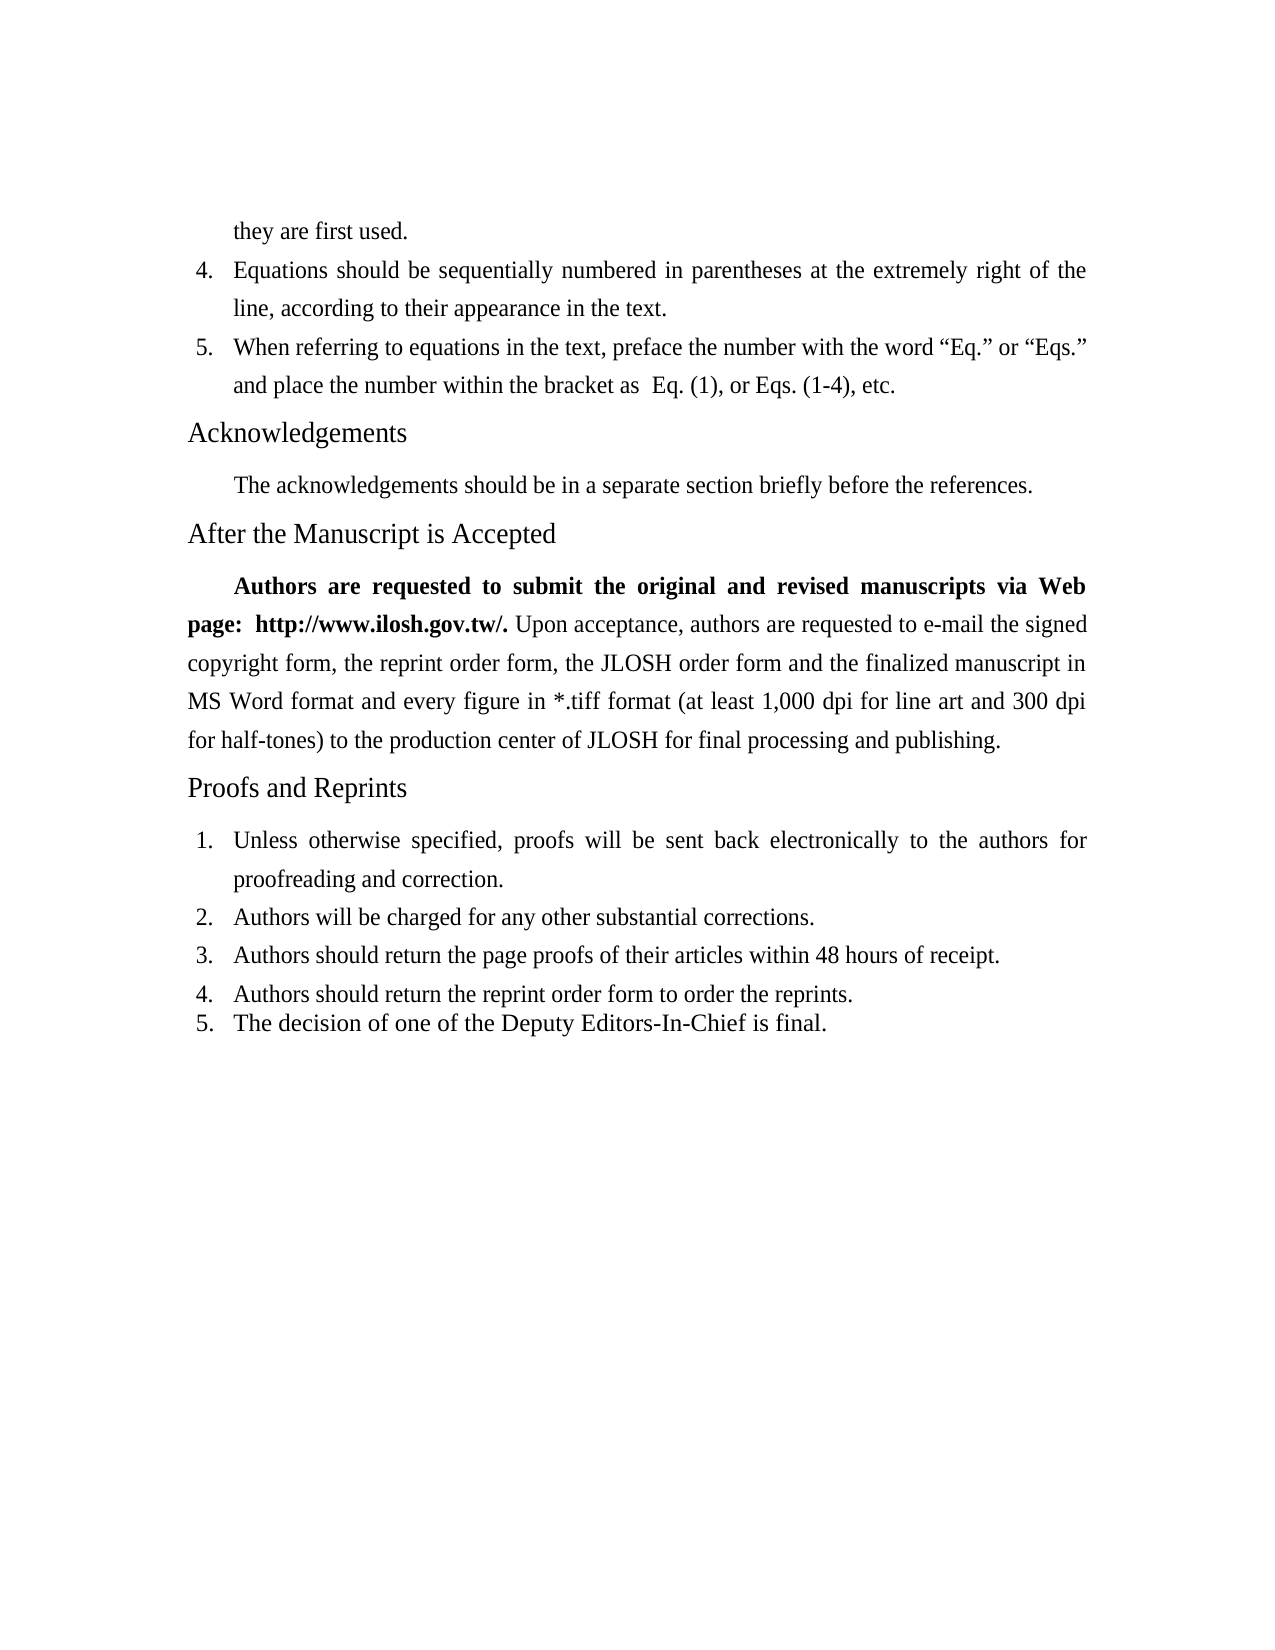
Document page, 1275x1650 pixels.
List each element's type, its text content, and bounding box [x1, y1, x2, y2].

list they are first used. [196, 207, 1088, 245]
list When referring to equations in the text, preface the number with the word “Eq.” or “Eqs.” and place the number within the bracket as Eq. (1), or Eqs. (1-4), etc. [196, 322, 1088, 399]
list Authors will be charged for any other substantial corrections. [196, 892, 1088, 931]
list Authors should return the page proofs of their articles within 48 hours of receipt. [196, 931, 1088, 969]
text The acknowledgements should be in a separate section briefly before the references. [187, 461, 1088, 499]
list The decision of one of the Deputy Editors-In-Chief is final. [196, 1008, 1088, 1036]
list Unless otherwise specified, proofs will be sent back electronically to the authors for proofreading and correction. [196, 816, 1088, 892]
text Authors are requested to submit the original and revised manuscripts via Web page: http://www.ilosh.gov.tw/. Upon acceptance, authors are requested to e-mail the signed copyright form, the reprint order form, the JLOSH order form and the finalized manuscript in MS Word format and every figure in *.tiff format (at least 1,000 dpi for line art and 300 dpi for half-tones) to the production center of JLOSH for final processing and publishing. [187, 561, 1088, 753]
list Authors should return the reprint order form to order the reprints. [196, 969, 1088, 1008]
text Proofs and Reprints [187, 765, 1088, 804]
text After the Manuscript is Accepted [187, 511, 1088, 549]
list Equations should be sequentially numbered in parentheses at the extremely right of the line, according to their appearance in the text. [196, 245, 1088, 322]
text Acknowledgements [187, 411, 1088, 449]
